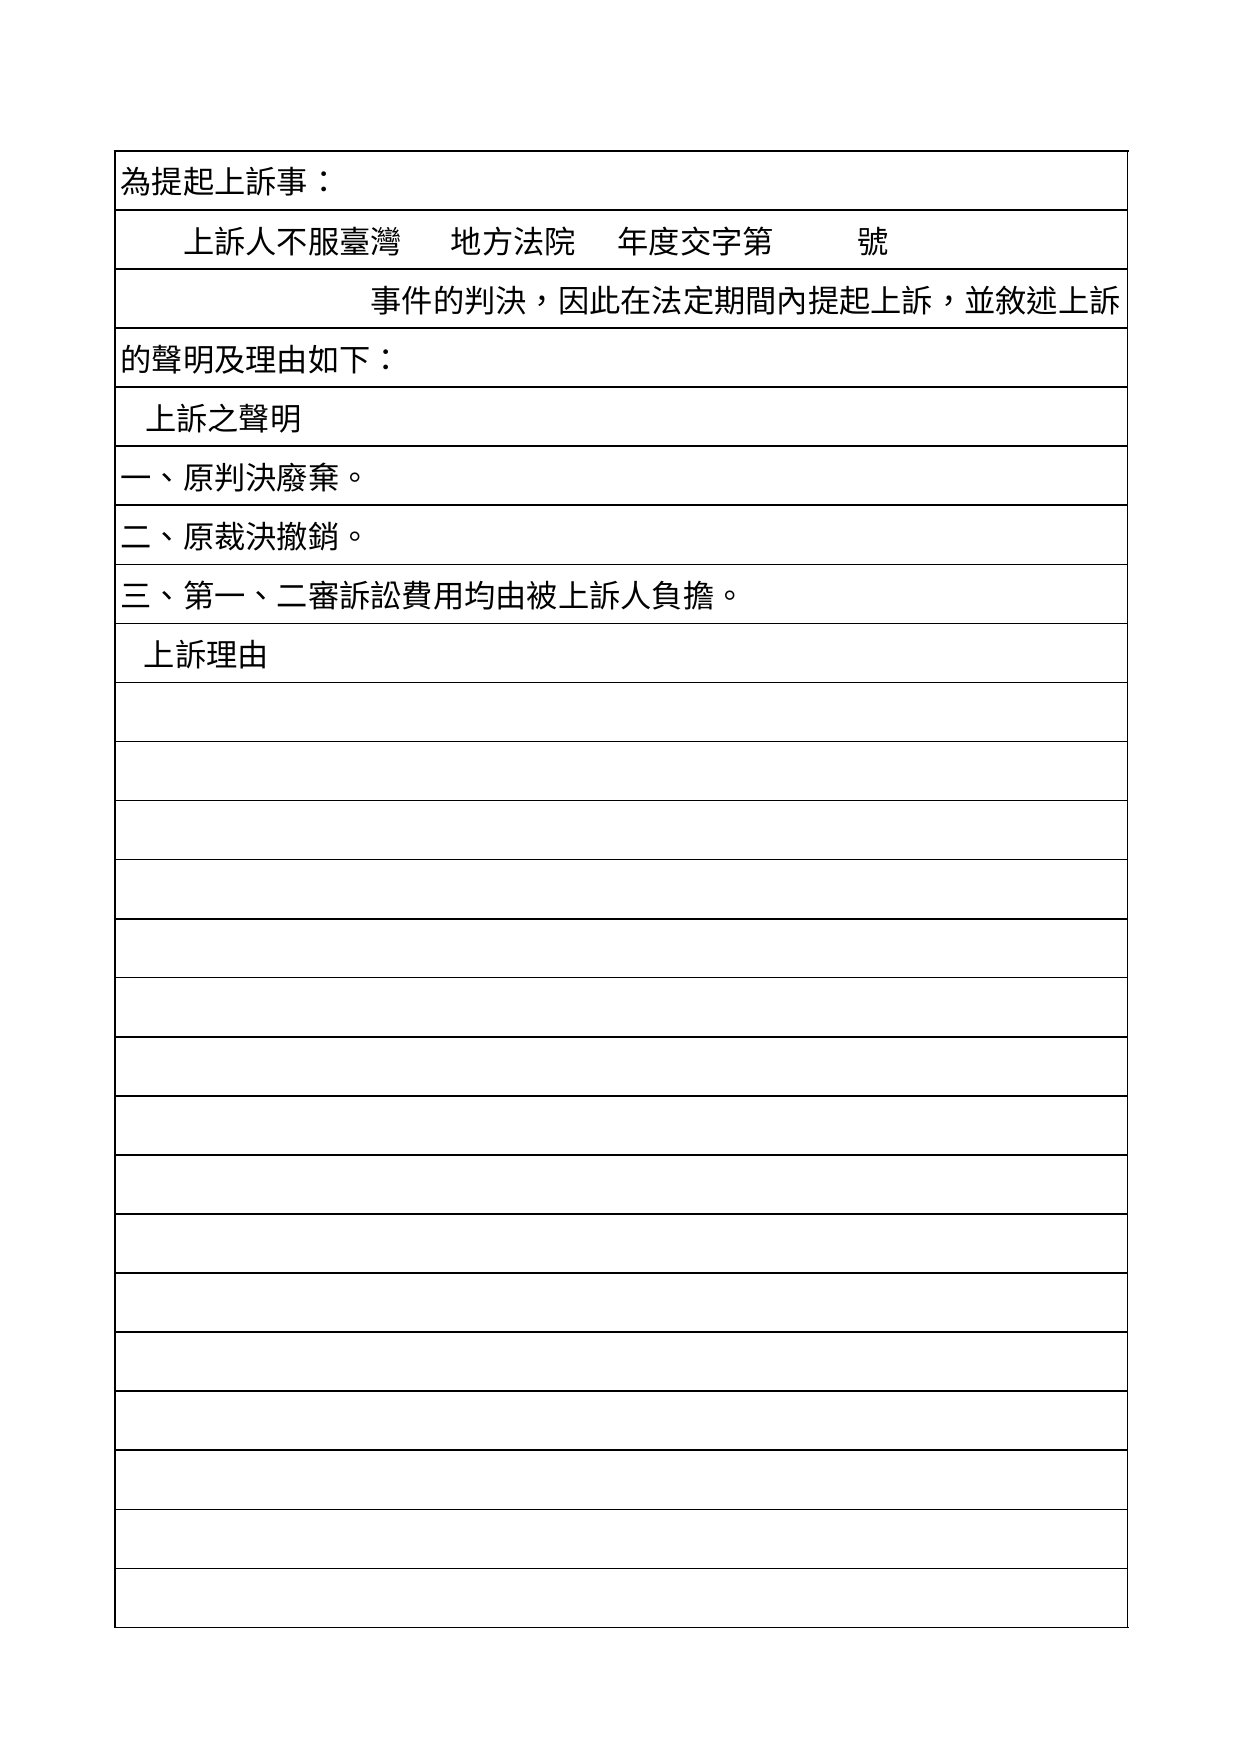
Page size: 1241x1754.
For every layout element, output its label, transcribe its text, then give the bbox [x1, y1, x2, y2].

table_cell [116, 1451, 1127, 1508]
table_cell [116, 742, 1127, 800]
table_cell [116, 683, 1127, 741]
table_cell 的聲明及理由如下： [116, 329, 1127, 386]
table_cell [116, 1333, 1127, 1390]
table_cell [116, 1215, 1127, 1272]
table_cell [116, 1274, 1127, 1331]
table_cell [116, 1392, 1127, 1449]
table_cell [116, 860, 1127, 918]
table_cell 事件的判決，因此在法定期間內提起上訴，並敘述上訴 [116, 270, 1127, 327]
table_cell 三、第一、二審訴訟費用均由被上訴人負擔。 [116, 565, 1127, 622]
table_cell [116, 1038, 1127, 1095]
table_cell [116, 1097, 1127, 1154]
table_cell 上訴理由 [116, 624, 1127, 682]
table_cell [116, 978, 1127, 1036]
table_cell 二、原裁決撤銷。 [116, 506, 1127, 563]
table_cell [116, 801, 1127, 859]
table_cell [116, 1156, 1127, 1213]
table_cell 上訴之聲明 [116, 388, 1127, 445]
table_cell [116, 1510, 1127, 1567]
table_cell 一、原判決廢棄。 [116, 447, 1127, 504]
table_cell [116, 920, 1127, 977]
table_cell [116, 1569, 1127, 1627]
table_cell 上訴人不服臺灣 地方法院 年度交字第 號 [116, 211, 1127, 268]
table_cell 為提起上訴事： [116, 152, 1127, 209]
